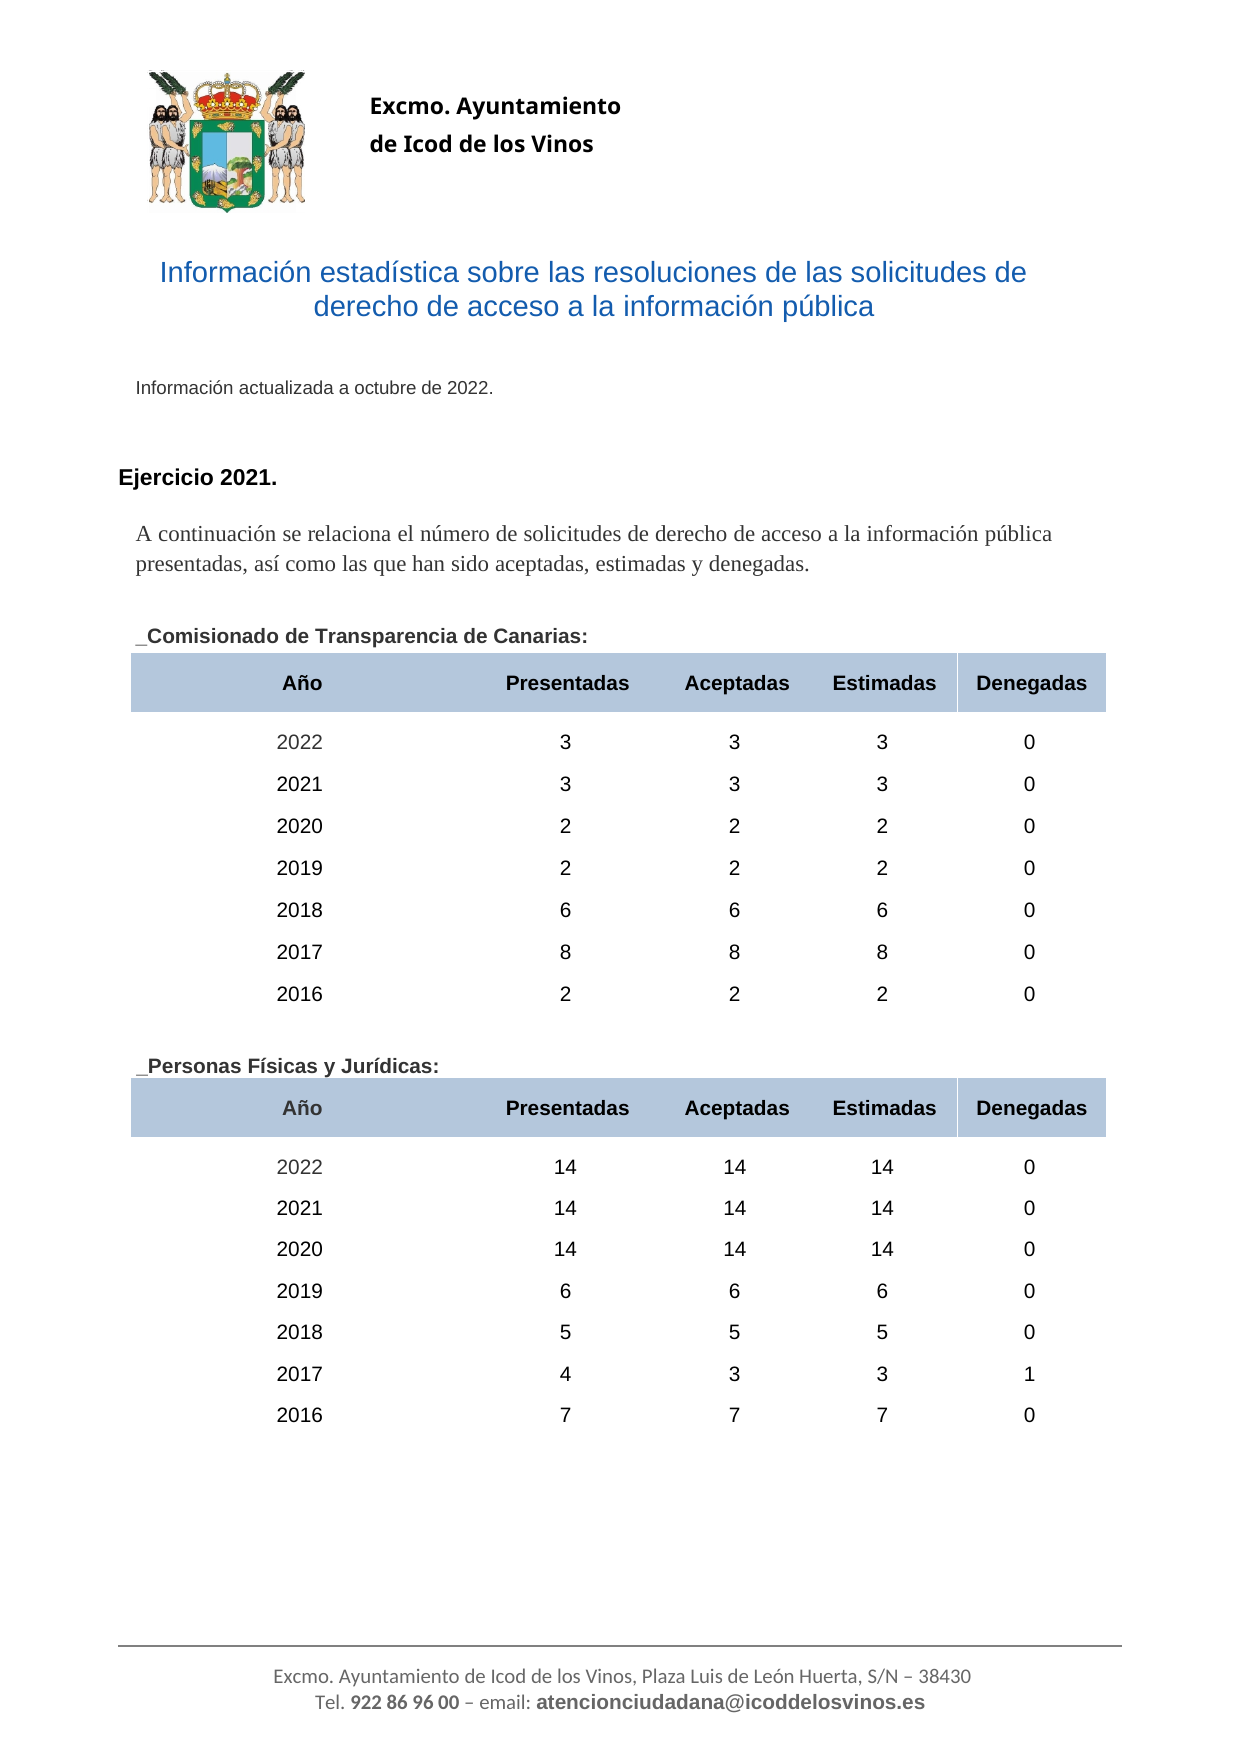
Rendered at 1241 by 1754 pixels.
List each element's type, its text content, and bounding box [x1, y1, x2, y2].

table_cell 2021 [131, 754, 473, 796]
table_cell 6 [473, 881, 662, 923]
table_cell 2 [473, 965, 662, 1007]
table_header Año [131, 653, 473, 712]
table_cell 6 [662, 881, 812, 923]
table_cell 14 [473, 1137, 662, 1178]
table_cell 2020 [131, 796, 473, 838]
table_cell 3 [662, 754, 812, 796]
table_cell 6 [812, 881, 957, 923]
table_cell 8 [473, 923, 662, 965]
table_cell 0 [958, 712, 1106, 754]
table_cell 2016 [131, 1385, 473, 1427]
table_cell 5 [473, 1303, 662, 1344]
table_cell 3 [473, 712, 662, 754]
table_cell 2017 [131, 1344, 473, 1385]
table_cell 3 [662, 1344, 812, 1385]
table_header Aceptadas [662, 653, 812, 712]
table_cell 2022 [131, 712, 473, 754]
table_cell 6 [812, 1261, 957, 1303]
table_cell 0 [958, 1385, 1106, 1427]
table_header Denegadas [958, 653, 1106, 712]
table_cell 14 [812, 1179, 957, 1220]
table_cell 14 [662, 1179, 812, 1220]
table_cell 5 [812, 1303, 957, 1344]
table_cell 0 [958, 1220, 1106, 1261]
table_cell 2018 [131, 881, 473, 923]
table_cell 3 [812, 712, 957, 754]
table_cell 2 [662, 796, 812, 838]
text Información actualizada a octubre de 2022. [135, 377, 1122, 399]
table_cell 2016 [131, 965, 473, 1007]
table_cell 3 [662, 712, 812, 754]
table_cell 2018 [131, 1303, 473, 1344]
table_cell 4 [473, 1344, 662, 1385]
table_cell 2 [812, 965, 957, 1007]
table_cell 0 [958, 1261, 1106, 1303]
table_cell 0 [958, 923, 1106, 965]
table_cell 8 [662, 923, 812, 965]
table_cell 6 [473, 1261, 662, 1303]
table_cell 0 [958, 1179, 1106, 1220]
table_cell Año [131, 1078, 473, 1137]
table_cell 7 [812, 1385, 957, 1427]
table_cell Denegadas [958, 1078, 1106, 1137]
table_cell 0 [958, 1303, 1106, 1344]
table_cell 14 [662, 1137, 812, 1178]
table_cell 3 [812, 754, 957, 796]
table_cell 0 [958, 965, 1106, 1007]
subtitle Información estadística sobre las resoluciones de las solicitudes de derecho de acceso a la información pública [135, 255, 1052, 322]
table_cell 2019 [131, 839, 473, 881]
table_cell 3 [812, 1344, 957, 1385]
table_cell Presentadas [473, 1078, 662, 1137]
table_cell 7 [473, 1385, 662, 1427]
table_header Estimadas [812, 653, 957, 712]
table_cell 2022 [131, 1137, 473, 1178]
table_cell 14 [473, 1179, 662, 1220]
table_cell 7 [662, 1385, 812, 1427]
table_cell 14 [473, 1220, 662, 1261]
table_cell 3 [473, 754, 662, 796]
table_cell 6 [662, 1261, 812, 1303]
table_cell 2 [662, 965, 812, 1007]
table_cell 2017 [131, 923, 473, 965]
table_cell 0 [958, 796, 1106, 838]
table_cell 2 [662, 839, 812, 881]
table_cell 2 [812, 839, 957, 881]
text Ejercicio 2021. [118, 463, 1122, 490]
table_cell 8 [812, 923, 957, 965]
table_cell 2 [473, 839, 662, 881]
table_cell 14 [812, 1137, 957, 1178]
table_cell 0 [958, 1137, 1106, 1178]
table_cell 0 [958, 839, 1106, 881]
table_cell 2 [473, 796, 662, 838]
table_cell 2019 [131, 1261, 473, 1303]
table_cell 5 [662, 1303, 812, 1344]
table_cell 0 [958, 881, 1106, 923]
table_cell Aceptadas [662, 1078, 812, 1137]
table_cell _Personas Físicas y Jurídicas: [131, 1007, 1106, 1078]
text A continuación se relaciona el número de solicitudes de derecho de acceso a la información pública presentadas, así como las que han sido aceptadas, estimadas y denegadas. [135, 520, 1052, 577]
table_cell 14 [812, 1220, 957, 1261]
table_cell Estimadas [812, 1078, 957, 1137]
table_cell 0 [958, 754, 1106, 796]
table_cell 2021 [131, 1179, 473, 1220]
table_header Presentadas [473, 653, 662, 712]
table_cell 14 [662, 1220, 812, 1261]
text _Comisionado de Transparencia de Canarias: [135, 624, 1122, 648]
table_cell 2020 [131, 1220, 473, 1261]
picture [149, 72, 305, 213]
table_cell 2 [812, 796, 957, 838]
table_cell 1 [958, 1344, 1106, 1385]
